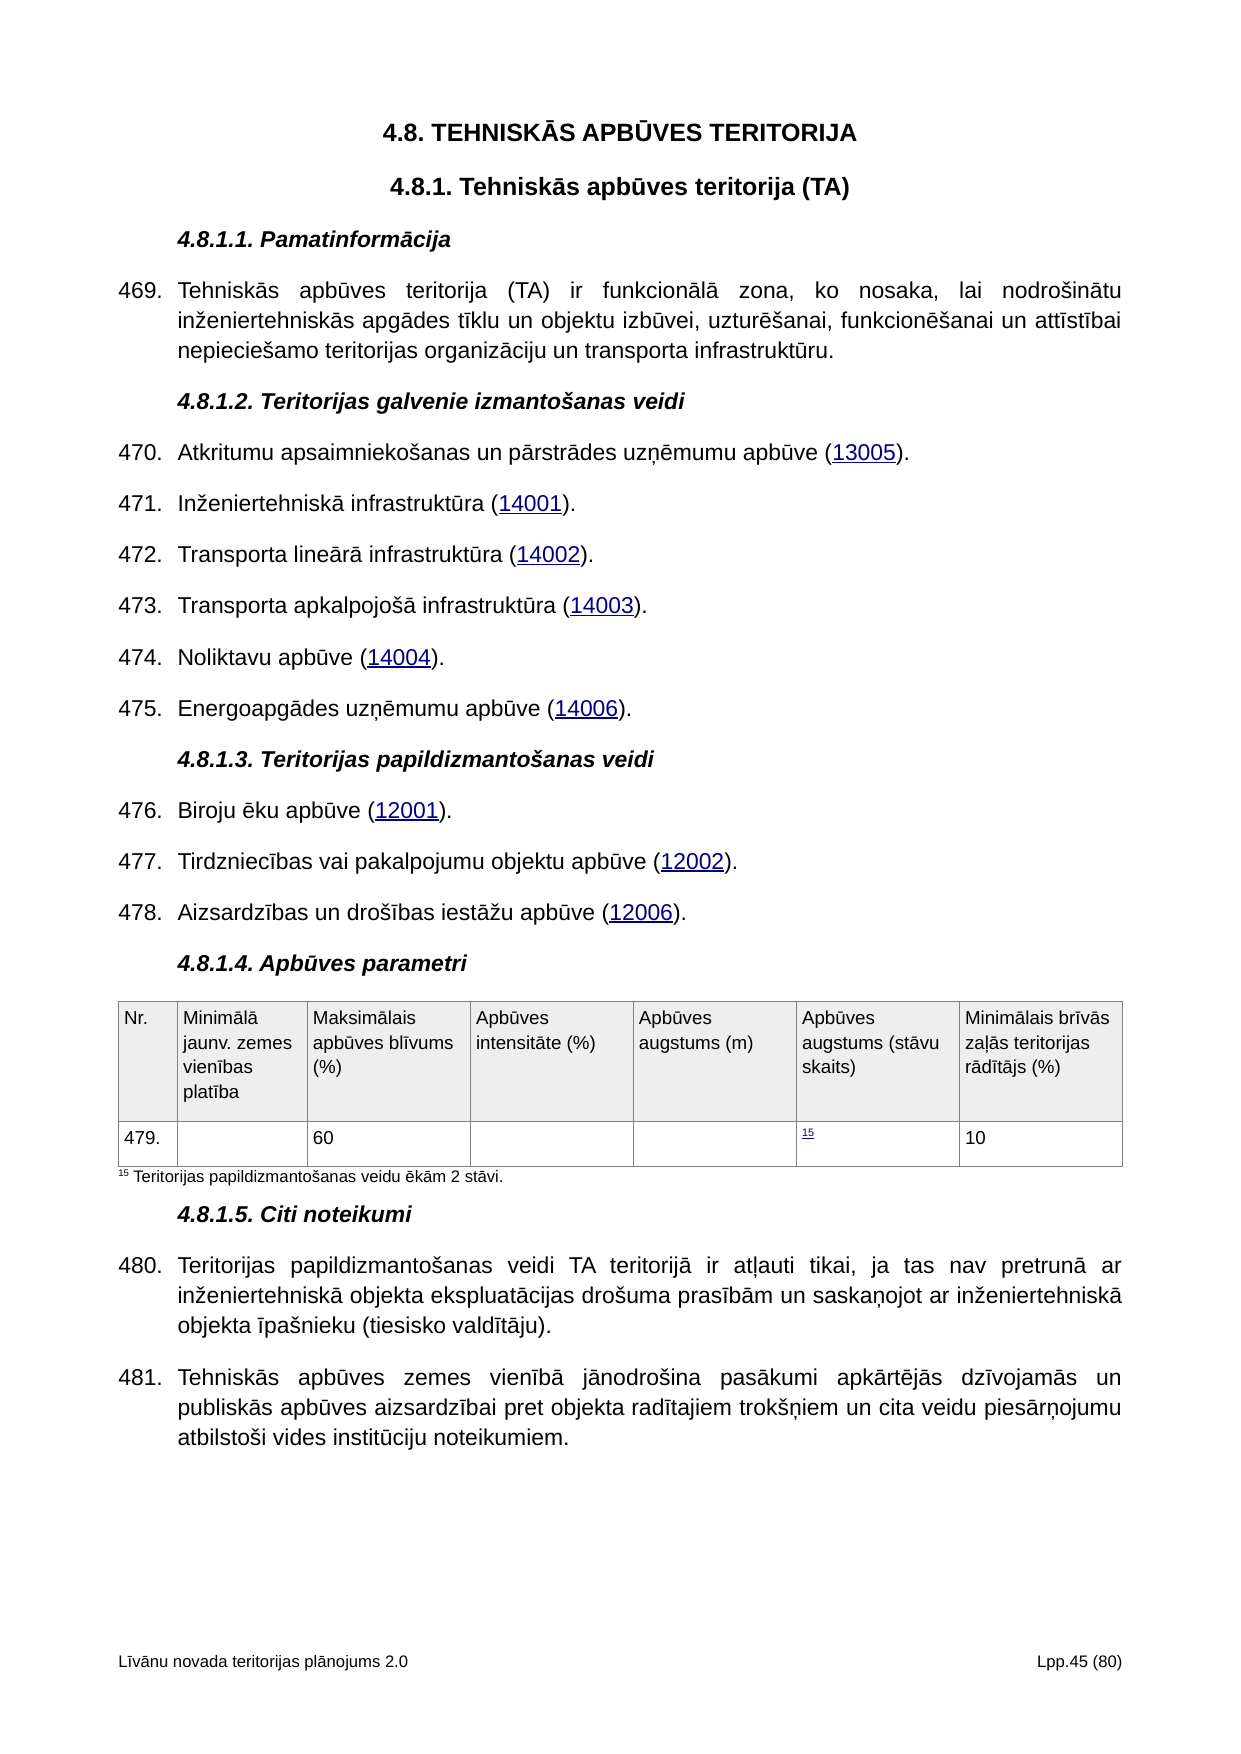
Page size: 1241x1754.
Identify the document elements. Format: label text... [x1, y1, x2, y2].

table_header Apbūves augstums (stāvu skaits) [797, 1002, 959, 1121]
table_header Maksimālais apbūves blīvums (%) [308, 1002, 470, 1121]
subtitle 4.8.1.1. Pamatinformācija [177, 226, 1122, 252]
text 476. Biroju ēku apbūve (12001). [118, 797, 1122, 823]
table_cell 60 [308, 1122, 470, 1166]
text 481. Tehniskās apbūves zemes vienībā jānodrošina pasākumi apkārtējās dzīvojamās un publiskās apbūves aizsardzībai pret objekta radītajiem trokšņiem un cita veidu piesārņojumu atbilstoši vides institūciju noteikumiem. [118, 1363, 1122, 1450]
table_header Apbūves augstums (m) [634, 1002, 796, 1121]
table_cell [178, 1122, 307, 1166]
subtitle 4.8.1. Tehniskās apbūves teritorija (TA) [118, 172, 1122, 201]
text 474. Noliktavu apbūve (14004). [118, 643, 1122, 670]
table_cell [471, 1122, 633, 1166]
subtitle 4.8.1.4. Apbūves parametri [177, 950, 1122, 976]
text 480. Teritorijas papildizmantošanas veidi TA teritorijā ir atļauti tikai, ja tas nav pretrunā ar inženiertehniskā objekta ekspluatācijas drošuma prasībām un saskaņojot ar inženiertehniskā objekta īpašnieku (tiesisko valdītāju). [118, 1252, 1122, 1339]
subtitle 4.8. Tehniskās apbūves teritorija [118, 118, 1122, 147]
table_header Apbūves intensitāte (%) [471, 1002, 633, 1121]
subtitle 4.8.1.3. Teritorijas papildizmantošanas veidi [177, 746, 1122, 772]
text 15 Teritorijas papildizmantošanas veidu ēkām 2 stāvi. [118, 1167, 1122, 1186]
text 469. Tehniskās apbūves teritorija (TA) ir funkcionālā zona, ko nosaka, lai nodrošinātu inženiertehniskās apgādes tīklu un objektu izbūvei, uzturēšanai, funkcionēšanai un attīstībai nepieciešamo teritorijas organizāciju un transporta infrastruktūru. [118, 277, 1122, 364]
text 470. Atkritumu apsaimniekošanas un pārstrādes uzņēmumu apbūve (13005). [118, 439, 1122, 466]
text 473. Transporta apkalpojošā infrastruktūra (14003). [118, 592, 1122, 619]
table_header Minimālā jaunv. zemes vienības platība [178, 1002, 307, 1121]
table_header Nr. [119, 1002, 177, 1121]
table_cell 10 [960, 1122, 1122, 1166]
table_cell [634, 1122, 796, 1166]
table_header Minimālais brīvās zaļās teritorijas rādītājs (%) [960, 1002, 1122, 1121]
text 475. Energoapgādes uzņēmumu apbūve (14006). [118, 694, 1122, 721]
text 471. Inženiertehniskā infrastruktūra (14001). [118, 490, 1122, 517]
text 478. Aizsardzības un drošības iestāžu apbūve (12006). [118, 899, 1122, 925]
text 477. Tirdzniecības vai pakalpojumu objektu apbūve (12002). [118, 848, 1122, 874]
text 472. Transporta lineārā infrastruk­tūra (14002). [118, 541, 1122, 568]
subtitle 4.8.1.5. Citi noteikumi [177, 1201, 1122, 1227]
table_cell 479. [119, 1122, 177, 1166]
subtitle 4.8.1.2. Teritorijas galvenie izmantošanas veidi [177, 388, 1122, 415]
table_cell 15 [797, 1122, 959, 1166]
